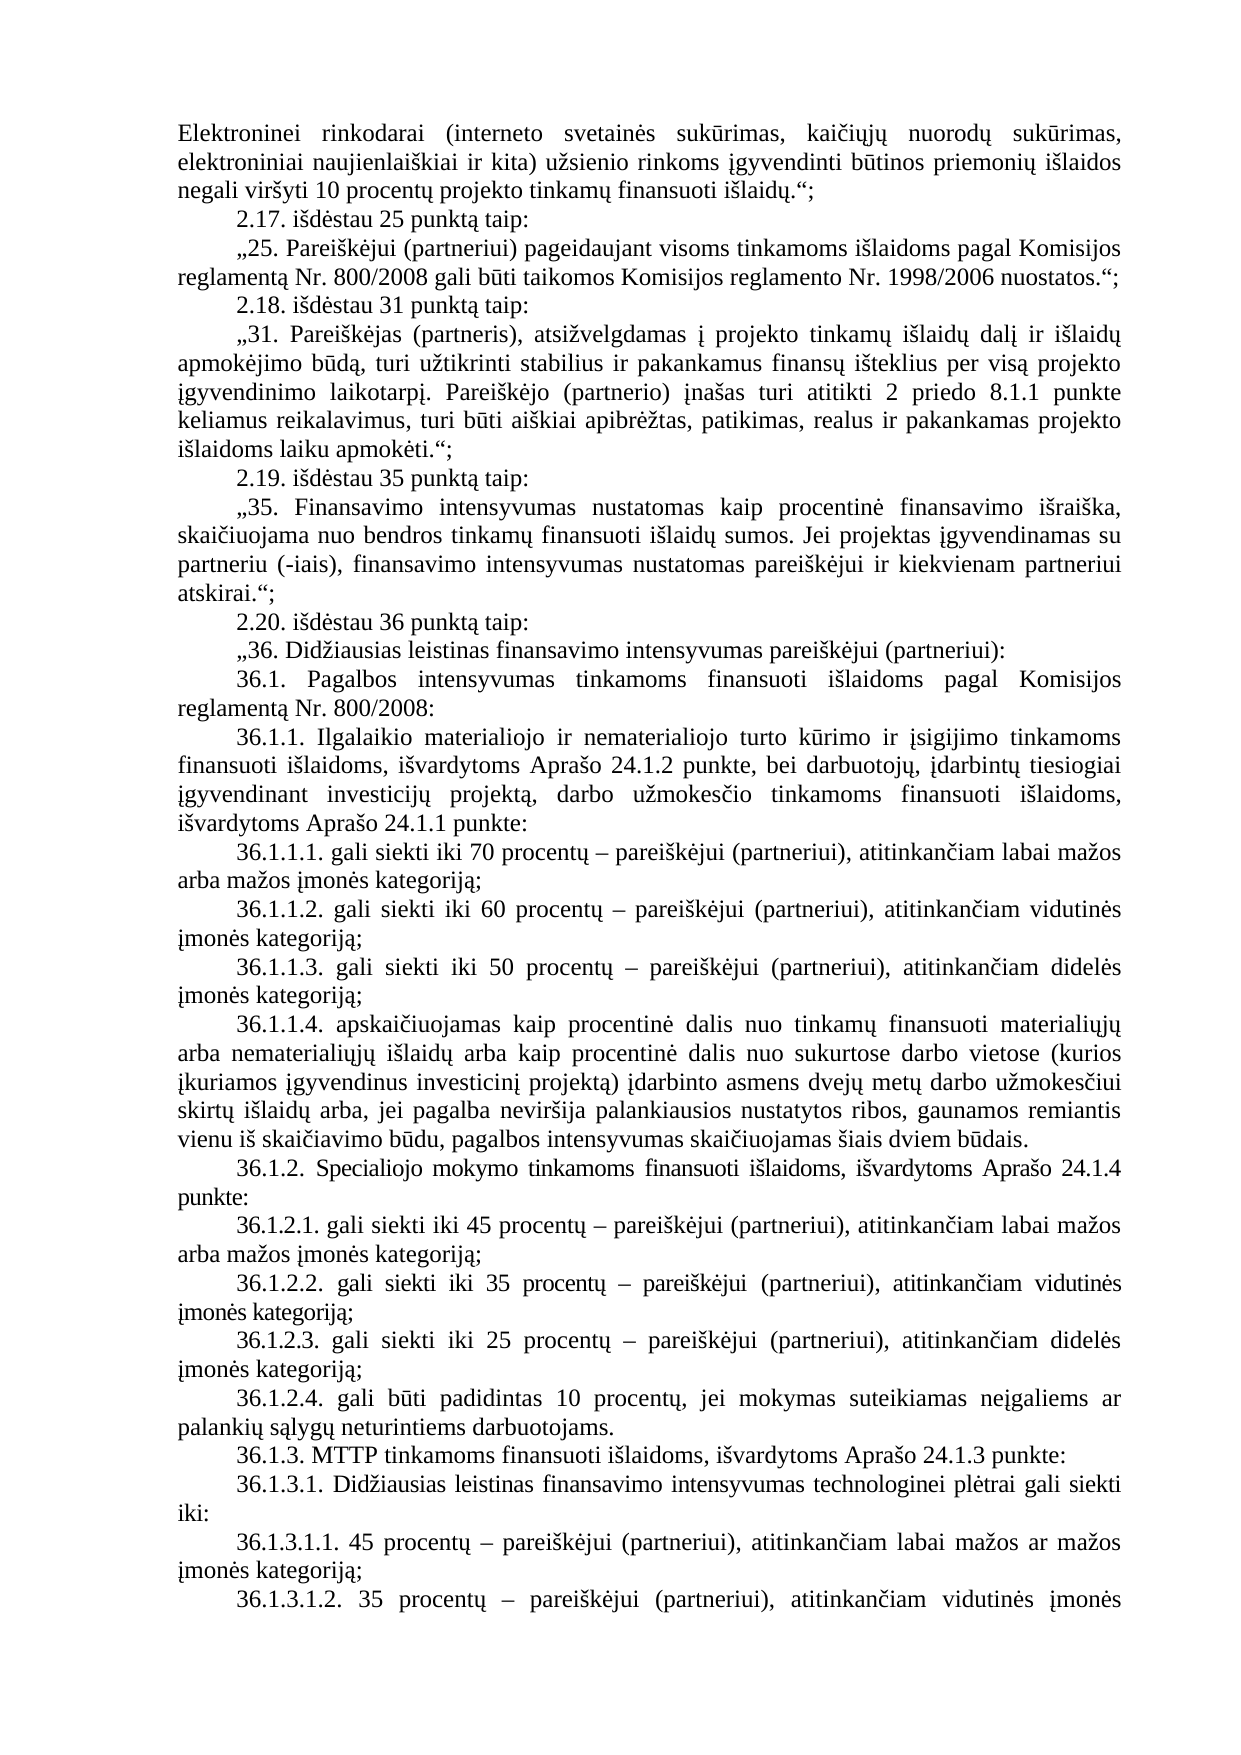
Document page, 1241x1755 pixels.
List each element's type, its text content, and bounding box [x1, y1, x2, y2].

text „31. Pareiškėjas (partneris), atsižvelgdamas į projekto tinkamų išlaidų dalį ir išlaidų apmokėjimo būdą, turi užtikrinti stabilius ir pakankamus finansų išteklius per visą projekto įgyvendinimo laikotarpį. Pareiškėjo (partnerio) įnašas turi atitikti 2 priedo 8.1.1 punkte keliamus reikalavimus, turi būti aiškiai apibrėžtas, patikimas, realus ir pakankamas projekto išlaidoms laiku apmokėti.“; [177, 319, 1122, 463]
text 2.20. išdėstau 36 punktą taip: [177, 607, 1122, 636]
text 36.1.2.1. gali siekti iki 45 procentų – pareiškėjui (partneriui), atitinkančiam labai mažos arba mažos įmonės kategoriją; [177, 1211, 1122, 1268]
text 36.1.3.1.1. 45 procentų – pareiškėjui (partneriui), atitinkančiam labai mažos ar mažos įmonės kategoriją; [177, 1527, 1122, 1584]
text „36. Didžiausias leistinas finansavimo intensyvumas pareiškėjui (partneriui): [177, 636, 1122, 664]
text 2.19. išdėstau 35 punktą taip: [177, 463, 1122, 492]
text „25. Pareiškėjui (partneriui) pageidaujant visoms tinkamoms išlaidoms pagal Komisijos reglamentą Nr. 800/2008 gali būti taikomos Komisijos reglamento Nr. 1998/2006 nuostatos.“; [177, 233, 1122, 291]
text 2.17. išdėstau 25 punktą taip: [177, 204, 1122, 233]
text 36.1.3.1. Didžiausias leistinas finansavimo intensyvumas technologinei plėtrai gali siekti iki: [177, 1469, 1122, 1527]
text 36.1.3. MTTP tinkamoms finansuoti išlaidoms, išvardytoms Aprašo 24.1.3 punkte: [177, 1441, 1122, 1469]
text Elektroninei rinkodarai (interneto svetainės sukūrimas, kaičiųjų nuorodų sukūrimas, elektroniniai naujienlaiškiai ir kita) užsienio rinkoms įgyvendinti būtinos priemonių išlaidos negali viršyti 10 procentų projekto tinkamų finansuoti išlaidų.“; [177, 118, 1122, 204]
text 36.1.2.4. gali būti padidintas 10 procentų, jei mokymas suteikiamas neįgaliems ar palankių sąlygų neturintiems darbuotojams. [177, 1383, 1122, 1441]
text 36.1.1.2. gali siekti iki 60 procentų – pareiškėjui (partneriui), atitinkančiam vidutinės įmonės kategoriją; [177, 894, 1122, 952]
text 36.1.2.2. gali siekti iki 35 procentų – pareiškėjui (partneriui), atitinkančiam vidutinės įmonės kategoriją; [177, 1268, 1122, 1326]
text 36.1.1.4. apskaičiuojamas kaip procentinė dalis nuo tinkamų finansuoti materialiųjų arba nematerialiųjų išlaidų arba kaip procentinė dalis nuo sukurtose darbo vietose (kurios įkuriamos įgyvendinus investicinį projektą) įdarbinto asmens dvejų metų darbo užmokesčiui skirtų išlaidų arba, jei pagalba neviršija palankiausios nustatytos ribos, gaunamos remiantis vienu iš skaičiavimo būdu, pagalbos intensyvumas skaičiuojamas šiais dviem būdais. [177, 1009, 1122, 1153]
text 36.1.1.3. gali siekti iki 50 procentų – pareiškėjui (partneriui), atitinkančiam didelės įmonės kategoriją; [177, 952, 1122, 1009]
text 2.18. išdėstau 31 punktą taip: [177, 291, 1122, 319]
text 36.1.2. Specialiojo mokymo tinkamoms finansuoti išlaidoms, išvardytoms Aprašo 24.1.4 punkte: [177, 1153, 1122, 1211]
text 36.1.1.1. gali siekti iki 70 procentų – pareiškėjui (partneriui), atitinkančiam labai mažos arba mažos įmonės kategoriją; [177, 837, 1122, 894]
text 36.1. Pagalbos intensyvumas tinkamoms finansuoti išlaidoms pagal Komisijos reglamentą Nr. 800/2008: [177, 664, 1122, 722]
text 36.1.3.1.2. 35 procentų – pareiškėjui (partneriui), atitinkančiam vidutinės įmonės [177, 1584, 1122, 1613]
text „35. Finansavimo intensyvumas nustatomas kaip procentinė finansavimo išraiška, skaičiuojama nuo bendros tinkamų finansuoti išlaidų sumos. Jei projektas įgyvendinamas su partneriu (-iais), finansavimo intensyvumas nustatomas pareiškėjui ir kiekvienam partneriui atskirai.“; [177, 492, 1122, 607]
text 36.1.1. Ilgalaikio materialiojo ir nematerialiojo turto kūrimo ir įsigijimo tinkamoms finansuoti išlaidoms, išvardytoms Aprašo 24.1.2 punkte, bei darbuotojų, įdarbintų tiesiogiai įgyvendinant investicijų projektą, darbo užmokesčio tinkamoms finansuoti išlaidoms, išvardytoms Aprašo 24.1.1 punkte: [177, 722, 1122, 837]
text 36.1.2.3. gali siekti iki 25 procentų – pareiškėjui (partneriui), atitinkančiam didelės įmonės kategoriją; [177, 1326, 1122, 1383]
